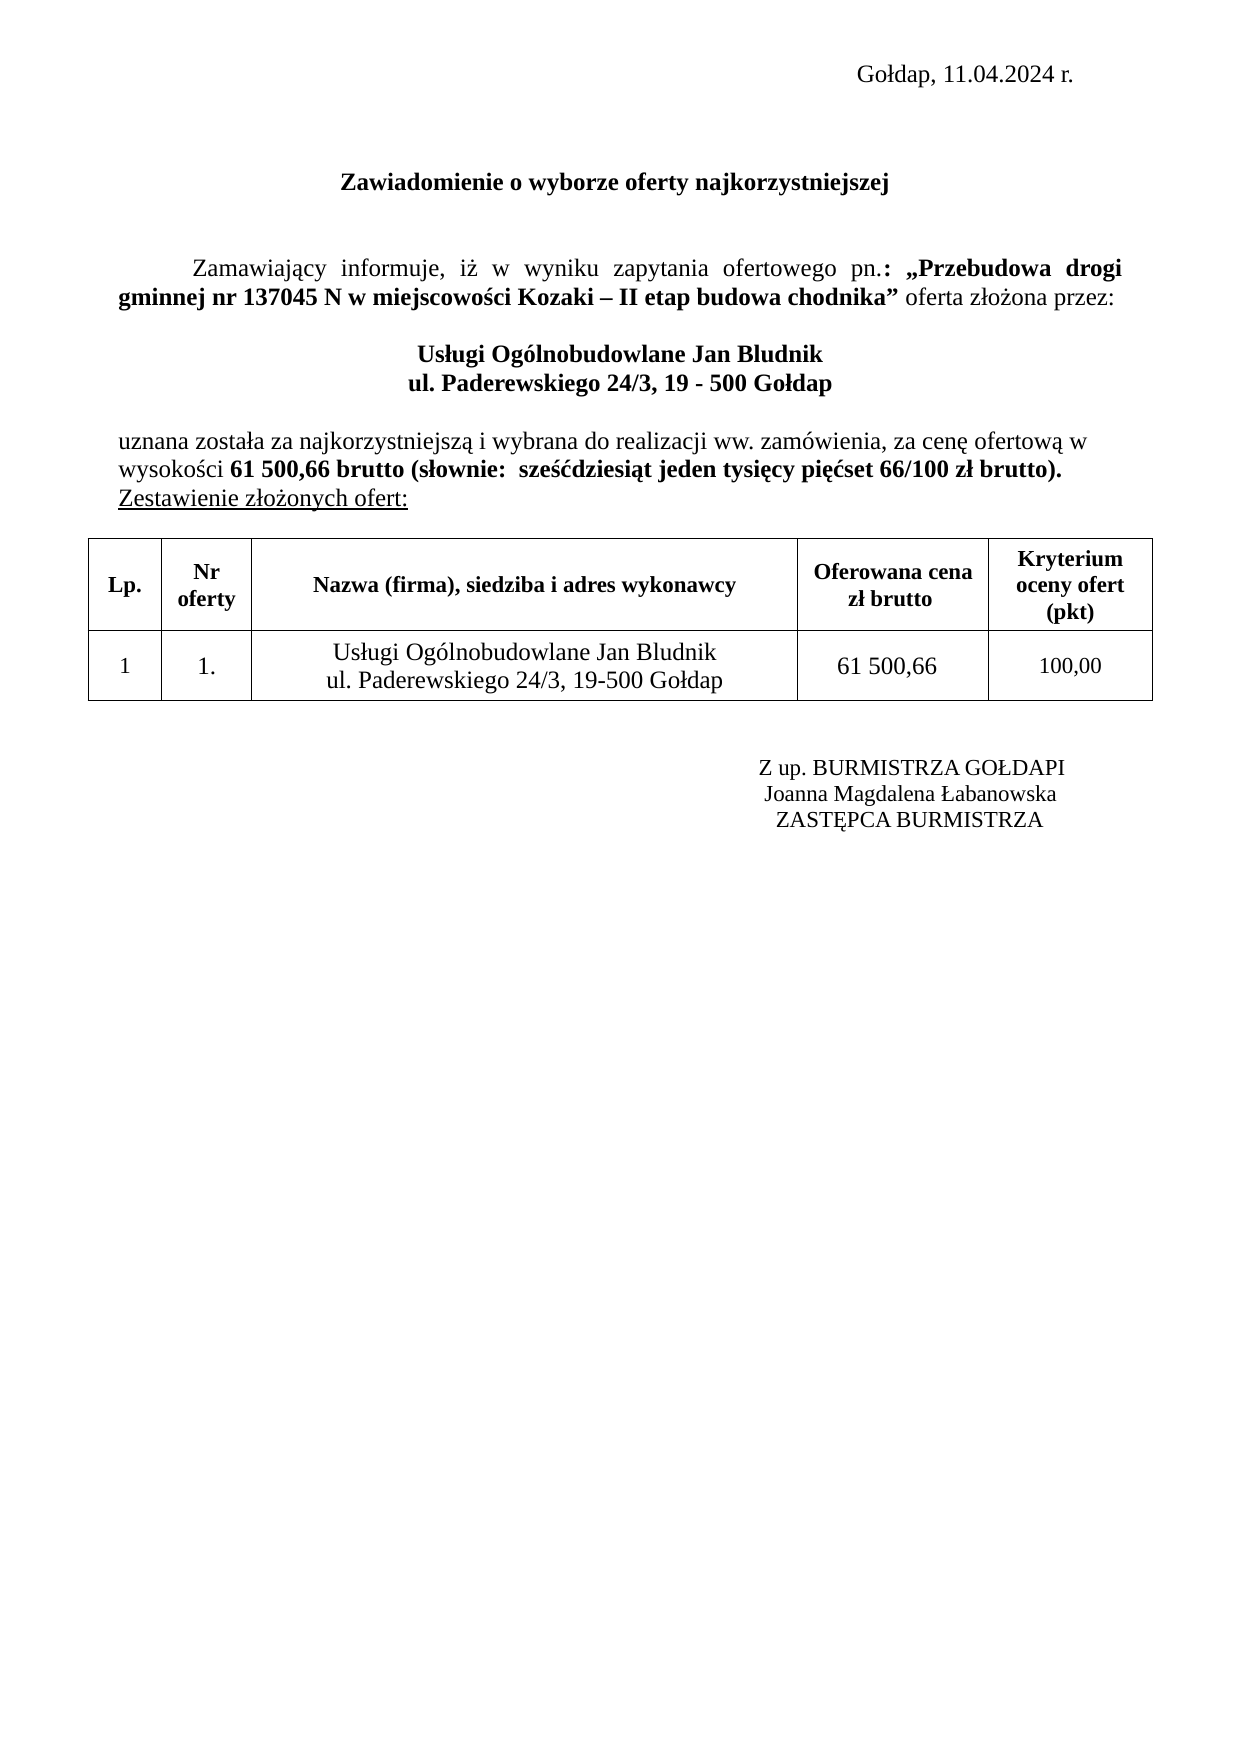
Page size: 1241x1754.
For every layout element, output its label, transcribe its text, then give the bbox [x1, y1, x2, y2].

text Gołdap, 11.04.2024 r. [118, 59, 1122, 88]
table_header Nr oferty [162, 539, 251, 630]
table_header Nazwa (firma), siedziba i adres wykonawcy [252, 539, 797, 630]
table_header Kryterium oceny ofert (pkt) [989, 539, 1152, 630]
text Zamawiający informuje, iż w wyniku zapytania ofertowego pn.: „Przebudowa drogi gminnej nr 137045 N w miejscowości Kozaki – II etap budowa chodnika” oferta złożona przez: [118, 253, 1122, 311]
table_cell 100,00 [989, 631, 1152, 700]
text Z up. BURMISTRZA GOŁDAPI [118, 754, 1122, 780]
table_header Lp. [89, 539, 161, 630]
text Joanna Magdalena Łabanowska [118, 780, 1122, 806]
text Usługi Ogólnobudowlane Jan Bludnik [118, 339, 1122, 368]
table_cell 1 [89, 631, 161, 700]
text ZASTĘPCA BURMISTRZA [118, 806, 1122, 833]
text Zawiadomienie o wyborze oferty najkorzystniejszej [118, 167, 1122, 196]
table_cell Usługi Ogólnobudowlane Jan Bludnik ul. Paderewskiego 24/3, 19-500 Gołdap [252, 631, 797, 700]
text uznana została za najkorzystniejszą i wybrana do realizacji ww. zamówienia, za cenę ofertową w wysokości 61 500,66 brutto (słownie: sześćdziesiąt jeden tysięcy pięćset 66/100 zł brutto). [118, 426, 1122, 483]
table_cell 61 500,66 [798, 631, 988, 700]
table_header Oferowana cena zł brutto [798, 539, 988, 630]
text ul. Paderewskiego 24/3, 19 - 500 Gołdap [118, 368, 1122, 397]
table_cell 1. [162, 631, 251, 700]
text Zestawienie złożonych ofert: [118, 483, 1122, 512]
